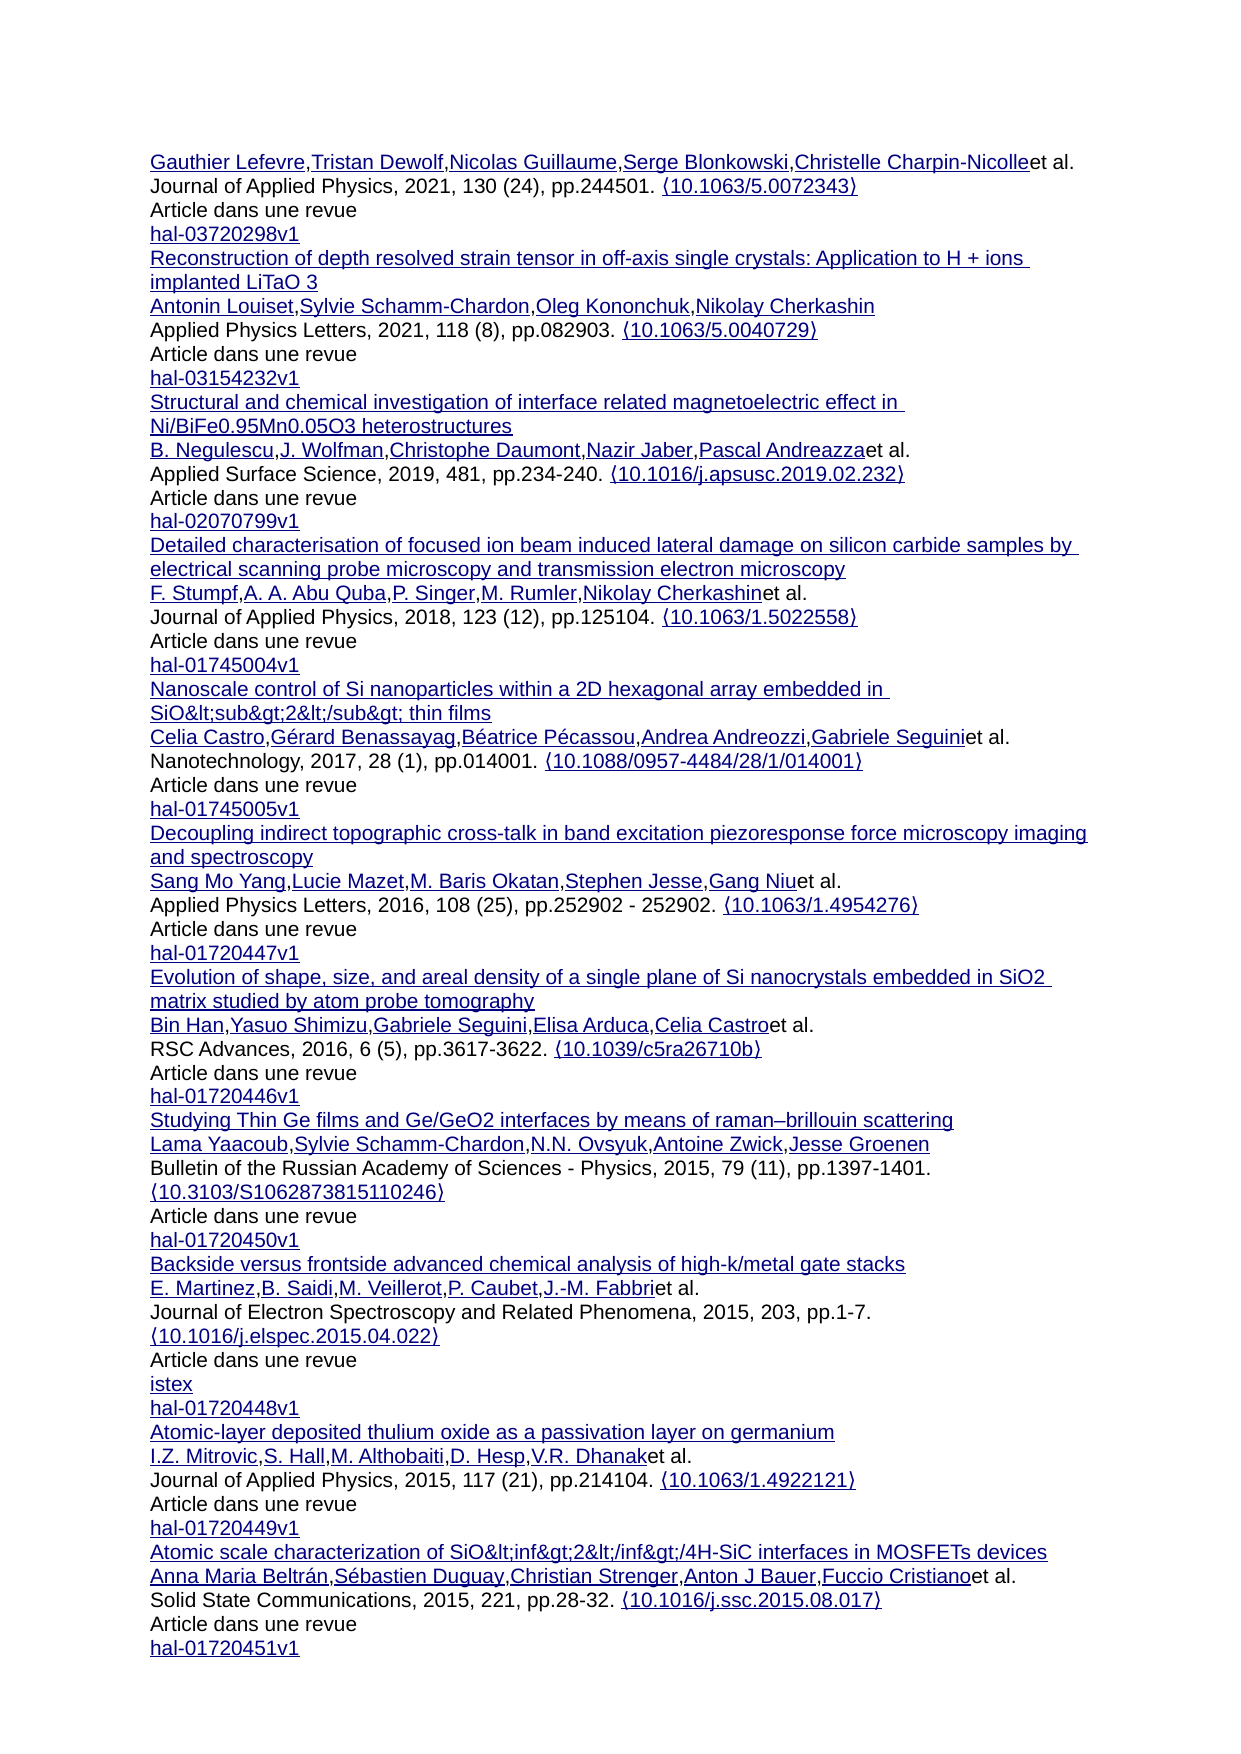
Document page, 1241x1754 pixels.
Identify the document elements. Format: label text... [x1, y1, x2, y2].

table_cell Atomic-layer deposited thulium oxide as a passivation layer on germanium I.Z. Mitrovic,S. Hall,M. Althobaiti,D. Hesp,V.R. Dhanaket al. Journal of Applied Physics, 2015, 117 (21), pp.214104. ⟨10.1063/1.4922121⟩ Article dans une revue hal-01720449v1 [150, 1420, 1090, 1539]
table_cell Reconstruction of depth resolved strain tensor in off-axis single crystals: Application to H + ions implanted LiTaO 3 Antonin Louiset,Sylvie Schamm-Chardon,Oleg Kononchuk,Nikolay Cherkashin Applied Physics Letters, 2021, 118 (8), pp.082903. ⟨10.1063/5.0040729⟩ Article dans une revue hal-03154232v1 [150, 246, 1090, 389]
table_cell Backside versus frontside advanced chemical analysis of high-k/metal gate stacks E. Martinez,B. Saidi,M. Veillerot,P. Caubet,J.-M. Fabbriet al. Journal of Electron Spectroscopy and Related Phenomena, 2015, 203, pp.1-7. ⟨10.1016/j.elspec.2015.04.022⟩ Article dans une revue istex hal-01720448v1 [150, 1252, 1090, 1420]
table_cell Nanoscale control of Si nanoparticles within a 2D hexagonal array embedded in SiO&lt;sub&gt;2&lt;/sub&gt; thin films Celia Castro,Gérard Benassayag,Béatrice Pécassou,Andrea Andreozzi,Gabriele Seguiniet al. Nanotechnology, 2017, 28 (1), pp.014001. ⟨10.1088/0957-4484/28/1/014001⟩ Article dans une revue hal-01745005v1 [150, 677, 1090, 821]
table_cell Evolution of shape, size, and areal density of a single plane of Si nanocrystals embedded in SiO2 matrix studied by atom probe tomography Bin Han,Yasuo Shimizu,Gabriele Seguini,Elisa Arduca,Celia Castroet al. RSC Advances, 2016, 6 (5), pp.3617-3622. ⟨10.1039/c5ra26710b⟩ Article dans une revue hal-01720446v1 [150, 965, 1090, 1108]
table_cell Gauthier Lefevre,Tristan Dewolf,Nicolas Guillaume,Serge Blonkowski,Christelle Charpin-Nicolleet al. Journal of Applied Physics, 2021, 130 (24), pp.244501. ⟨10.1063/5.0072343⟩ Article dans une revue hal-03720298v1 [150, 150, 1090, 246]
table_cell Decoupling indirect topographic cross-talk in band excitation piezoresponse force microscopy imaging and spectroscopy Sang Mo Yang,Lucie Mazet,M. Baris Okatan,Stephen Jesse,Gang Niuet al. Applied Physics Letters, 2016, 108 (25), pp.252902 - 252902. ⟨10.1063/1.4954276⟩ Article dans une revue hal-01720447v1 [150, 821, 1090, 964]
table_cell Structural and chemical investigation of interface related magnetoelectric effect in Ni/BiFe0.95Mn0.05O3 heterostructures B. Negulescu,J. Wolfman,Christophe Daumont,Nazir Jaber,Pascal Andreazzaet al. Applied Surface Science, 2019, 481, pp.234-240. ⟨10.1016/j.apsusc.2019.02.232⟩ Article dans une revue hal-02070799v1 [150, 390, 1090, 533]
table_cell Detailed characterisation of focused ion beam induced lateral damage on silicon carbide samples by electrical scanning probe microscopy and transmission electron microscopy F. Stumpf,A. A. Abu Quba,P. Singer,M. Rumler,Nikolay Cherkashinet al. Journal of Applied Physics, 2018, 123 (12), pp.125104. ⟨10.1063/1.5022558⟩ Article dans une revue hal-01745004v1 [150, 533, 1090, 677]
table_cell Studying Thin Ge films and Ge/GeO2 interfaces by means of raman–brillouin scattering Lama Yaacoub,Sylvie Schamm-Chardon,N.N. Ovsyuk,Antoine Zwick,Jesse Groenen Bulletin of the Russian Academy of Sciences - Physics, 2015, 79 (11), pp.1397-1401. ⟨10.3103/S1062873815110246⟩ Article dans une revue hal-01720450v1 [150, 1108, 1090, 1252]
table_cell Atomic scale characterization of SiO&lt;inf&gt;2&lt;/inf&gt;/4H-SiC interfaces in MOSFETs devices Anna Maria Beltrán,Sébastien Duguay,Christian Strenger,Anton J Bauer,Fuccio Cristianoet al. Solid State Communications, 2015, 221, pp.28-32. ⟨10.1016/j.ssc.2015.08.017⟩ Article dans une revue hal-01720451v1 [150, 1540, 1090, 1659]
